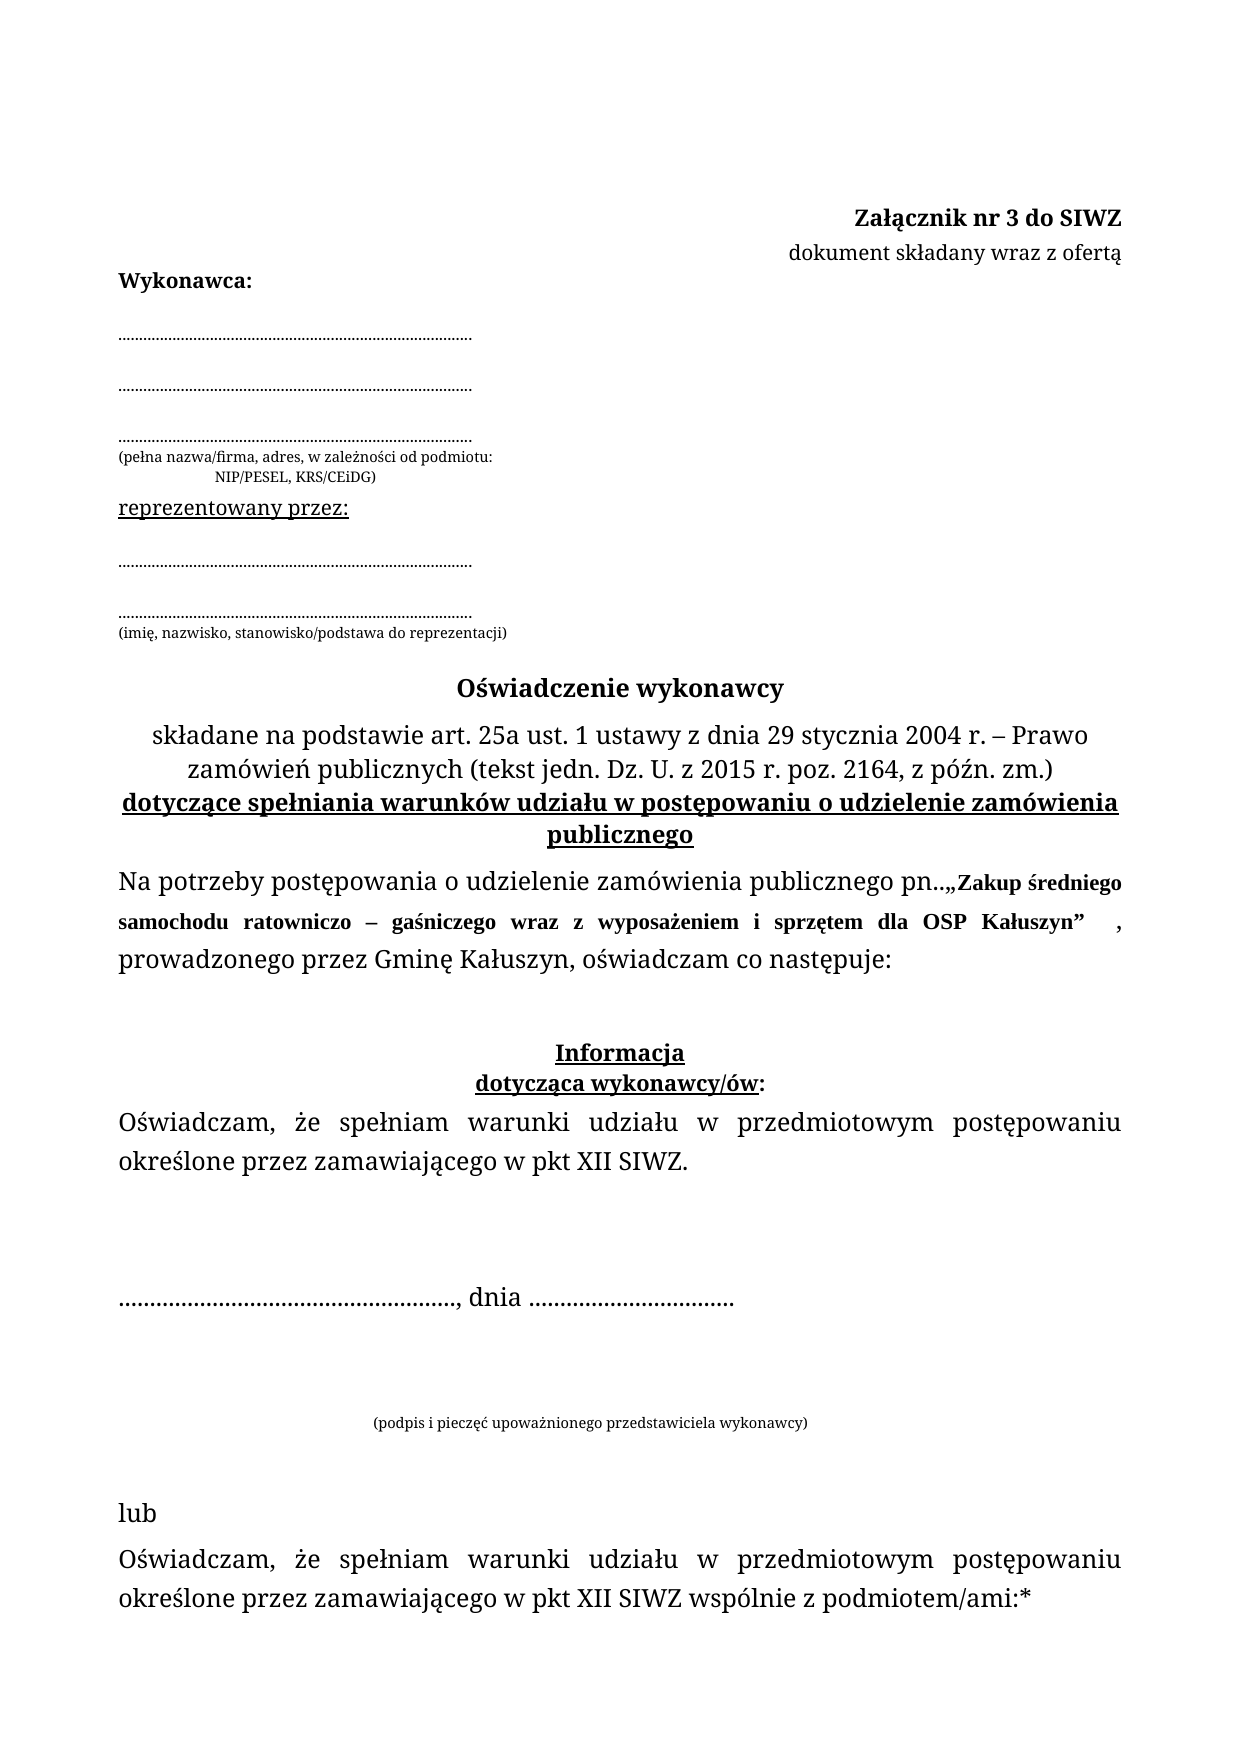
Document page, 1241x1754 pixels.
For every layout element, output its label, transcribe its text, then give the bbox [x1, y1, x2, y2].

text Oświadczenie wykonawcy [118, 671, 1122, 705]
text Załącznik nr 3 do SIWZ [118, 202, 1122, 233]
text Na potrzeby postępowania o udzielenie zamówienia publicznego pn..„Zakup średniego samochodu ratowniczo – gaśniczego wraz z wyposażeniem i sprzętem dla OSP Kałuszyn” , prowadzonego przez Gminę Kałuszyn, oświadczam co następuje: [118, 863, 1122, 976]
text NIP/PESEL, KRS/CEiDG) [118, 467, 1122, 487]
text (imię, nazwisko, stanowisko/podstawa do reprezentacji) [118, 623, 1122, 643]
text Oświadczam, że spełniam warunki udziału w przedmiotowym postępowaniu określone przez zamawiającego w pkt XII SIWZ wspólnie z podmiotem/ami:* [118, 1541, 1122, 1615]
text lub [118, 1496, 1122, 1530]
text ......................................................, dnia ................................. [118, 1279, 1122, 1313]
text (pełna nazwa/firma, adres, w zależności od podmiotu: [118, 447, 1122, 467]
text dokument składany wraz z ofertą [118, 238, 1122, 267]
text reprezentowany przez: [118, 493, 1122, 522]
text dotyczące spełniania warunków udziału w postępowaniu o udzielenie zamówienia publicznego [118, 786, 1122, 851]
text Oświadczam, że spełniam warunki udziału w przedmiotowym postępowaniu określone przez zamawiającego w pkt XII SIWZ. [118, 1104, 1122, 1177]
text składane na podstawie art. 25a ust. 1 ustawy z dnia 29 stycznia 2004 r. – Prawo zamówień publicznych (tekst jedn. Dz. U. z 2015 r. poz. 2164, z późn. zm.) [118, 718, 1122, 786]
text Informacja [118, 1037, 1122, 1068]
text Wykonawca: [118, 267, 1122, 295]
text dotycząca wykonawcy/ów: [118, 1068, 1122, 1098]
text (podpis i pieczęć upoważnionego przedstawiciela wykonawcy) [118, 1408, 1122, 1434]
